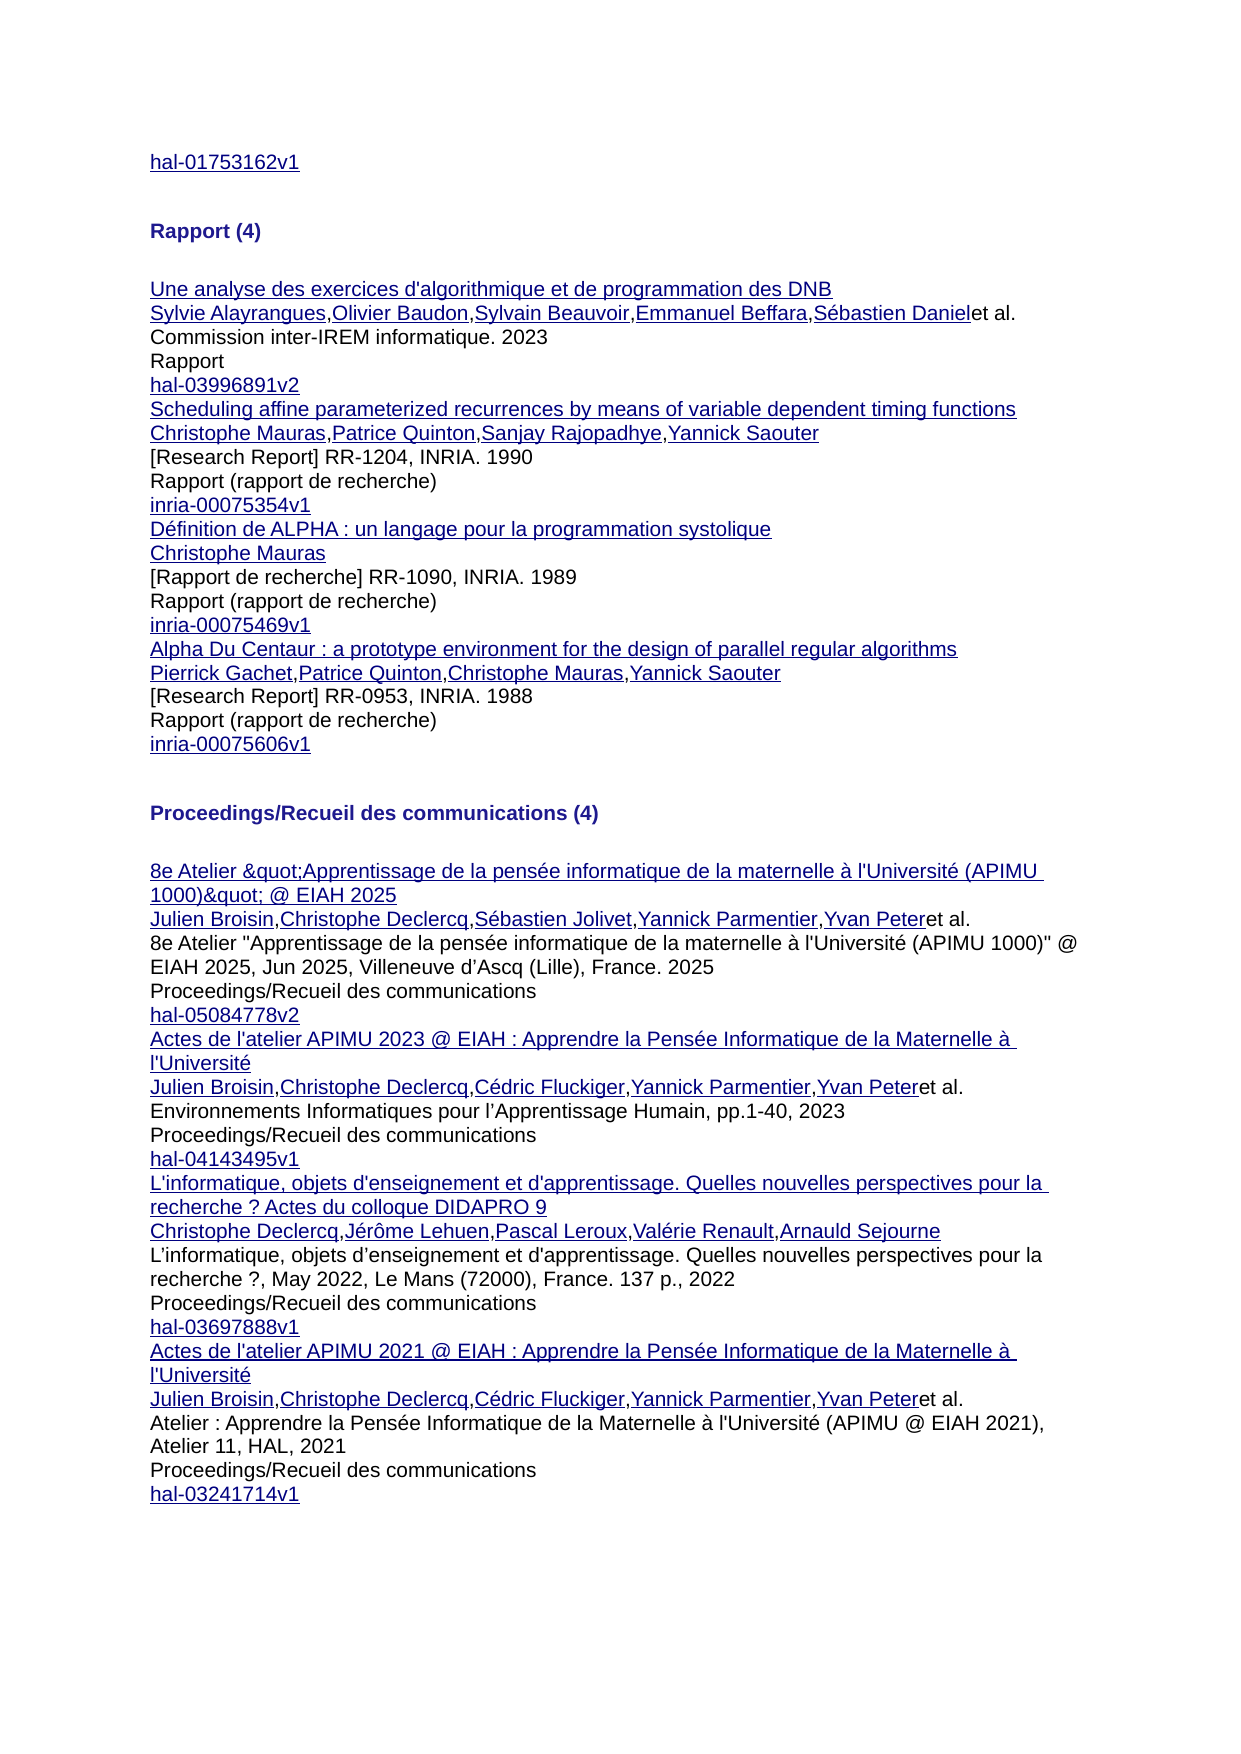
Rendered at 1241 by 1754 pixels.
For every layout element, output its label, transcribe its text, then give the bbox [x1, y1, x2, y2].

table_header Une analyse des exercices d'algorithmique et de programmation des DNB Sylvie Alayrangues,Olivier Baudon,Sylvain Beauvoir,Emmanuel Beffara,Sébastien Danielet al. Commission inter-IREM informatique. 2023 Rapport hal-03996891v2 [150, 277, 1090, 397]
table_cell Actes de l'atelier APIMU 2023 @ EIAH : Apprendre la Pensée Informatique de la Maternelle à l'Université Julien Broisin,Christophe Declercq,Cédric Fluckiger,Yannick Parmentier,Yvan Peteret al. Environnements Informatiques pour l’Apprentissage Humain, pp.1-40, 2023 Proceedings/Recueil des communications hal-04143495v1 [150, 1027, 1090, 1171]
subtitle Proceedings/Recueil des communications (4) [150, 801, 1090, 825]
subtitle Rapport (4) [150, 219, 1090, 243]
table_cell Alpha Du Centaur : a prototype environment for the design of parallel regular algorithms Pierrick Gachet,Patrice Quinton,Christophe Mauras,Yannick Saouter [Research Report] RR-0953, INRIA. 1988 Rapport (rapport de recherche) inria-00075606v1 [150, 636, 1090, 756]
table_cell Définition de ALPHA : un langage pour la programmation systolique Christophe Mauras [Rapport de recherche] RR-1090, INRIA. 1989 Rapport (rapport de recherche) inria-00075469v1 [150, 517, 1090, 636]
table_header 8e Atelier &quot;Apprentissage de la pensée informatique de la maternelle à l'Université (APIMU 1000)&quot; @ EIAH 2025 Julien Broisin,Christophe Declercq,Sébastien Jolivet,Yannick Parmentier,Yvan Peteret al. 8e Atelier "Apprentissage de la pensée informatique de la maternelle à l'Université (APIMU 1000)" @ EIAH 2025, Jun 2025, Villeneuve d’Ascq (Lille), France. 2025 Proceedings/Recueil des communications hal-05084778v2 [150, 859, 1090, 1027]
table_cell Scheduling affine parameterized recurrences by means of variable dependent timing functions Christophe Mauras,Patrice Quinton,Sanjay Rajopadhye,Yannick Saouter [Research Report] RR-1204, INRIA. 1990 Rapport (rapport de recherche) inria-00075354v1 [150, 397, 1090, 517]
table_cell L'informatique, objets d'enseignement et d'apprentissage. Quelles nouvelles perspectives pour la recherche ? Actes du colloque DIDAPRO 9 Christophe Declercq,Jérôme Lehuen,Pascal Leroux,Valérie Renault,Arnauld Sejourne L’informatique, objets d’enseignement et d'apprentissage. Quelles nouvelles perspectives pour la recherche ?, May 2022, Le Mans (72000), France. 137 p., 2022 Proceedings/Recueil des communications hal-03697888v1 [150, 1171, 1090, 1338]
table_cell Actes de l'atelier APIMU 2021 @ EIAH : Apprendre la Pensée Informatique de la Maternelle à l'Université Julien Broisin,Christophe Declercq,Cédric Fluckiger,Yannick Parmentier,Yvan Peteret al. Atelier : Apprendre la Pensée Informatique de la Maternelle à l'Université (APIMU @ EIAH 2021), Atelier 11, HAL, 2021 Proceedings/Recueil des communications hal-03241714v1 [150, 1339, 1090, 1506]
table_cell hal-01753162v1 [150, 150, 1090, 174]
